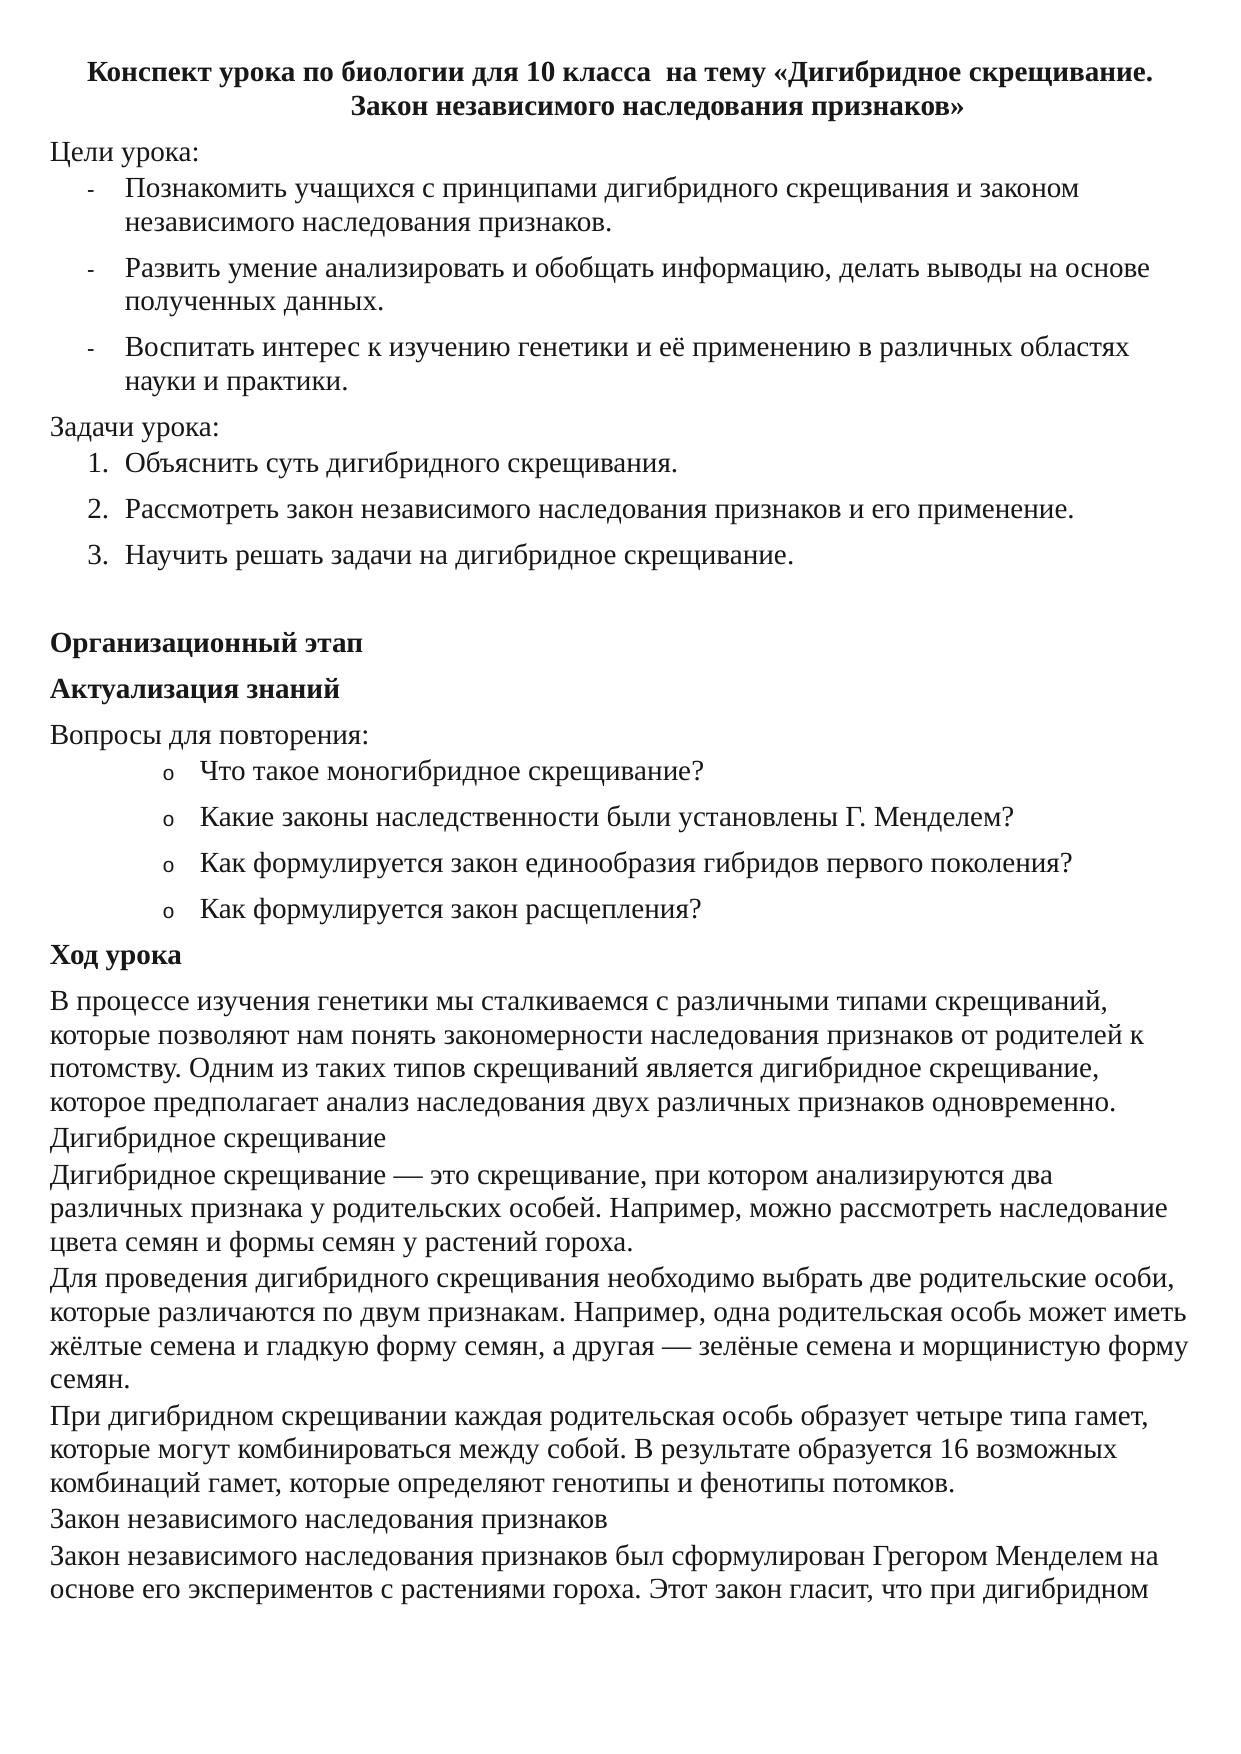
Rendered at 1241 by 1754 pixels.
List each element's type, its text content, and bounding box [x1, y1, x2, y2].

subtitle Ход урока [49, 937, 1191, 971]
list Как формулируется закон расщепления? [162, 891, 1191, 925]
text Задачи урока: [49, 409, 1191, 442]
text Дигибридное скрещивание — это скрещивание, при котором анализируются два различных признака у родительских особей. Например, можно рассмотреть наследование цвета семян и формы семян у растений гороха. [49, 1157, 1191, 1258]
list Развить умение анализировать и обобщать информацию, делать выводы на основе полученных данных. [87, 250, 1191, 317]
text Закон независимого наследования признаков [49, 1501, 1191, 1535]
list Какие законы наследственности были установлены Г. Менделем? [162, 799, 1191, 833]
list Воспитать интерес к изучению генетики и её применению в различных областях науки и практики. [87, 329, 1191, 396]
list Рассмотреть закон независимого наследования признаков и его применение. [87, 491, 1191, 525]
list Научить решать задачи на дигибридное скрещивание. [87, 537, 1191, 571]
subtitle Конспект урока по биологии для 10 класса на тему «Дигибридное скрещивание. Закон независимого наследования признаков» [49, 54, 1191, 121]
list Как формулируется закон единообразия гибридов первого поколения? [162, 845, 1191, 879]
text Цели урока: [49, 134, 1191, 167]
text Закон независимого наследования признаков был сформулирован Грегором Менделем на основе его экспериментов с растениями гороха. Этот закон гласит, что при дигибридном [49, 1538, 1191, 1605]
list Объяснить суть дигибридного скрещивания. [87, 445, 1191, 479]
subtitle Актуализация знаний [49, 671, 1191, 704]
list Что такое моногибридное скрещивание? [162, 753, 1191, 787]
text В процессе изучения генетики мы сталкиваемся с различными типами скрещиваний, которые позволяют нам понять закономерности наследования признаков от родителей к потомству. Одним из таких типов скрещиваний является дигибридное скрещивание, которое предполагает анализ наследования двух различных признаков одновременно. [49, 983, 1191, 1118]
text Для проведения дигибридного скрещивания необходимо выбрать две родительские особи, которые различаются по двум признакам. Например, одна родительская особь может иметь жёлтые семена и гладкую форму семян, а другая — зелёные семена и морщинистую форму семян. [49, 1261, 1191, 1395]
subtitle Организационный этап [49, 625, 1191, 658]
text Дигибридное скрещивание [49, 1121, 1191, 1154]
text Вопросы для повторения: [49, 717, 1191, 750]
text При дигибридном скрещивании каждая родительская особь образует четыре типа гамет, которые могут комбинироваться между собой. В результате образуется 16 возможных комбинаций гамет, которые определяют генотипы и фенотипы потомков. [49, 1398, 1191, 1498]
list Познакомить учащихся с принципами дигибридного скрещивания и законом независимого наследования признаков. [87, 170, 1191, 237]
